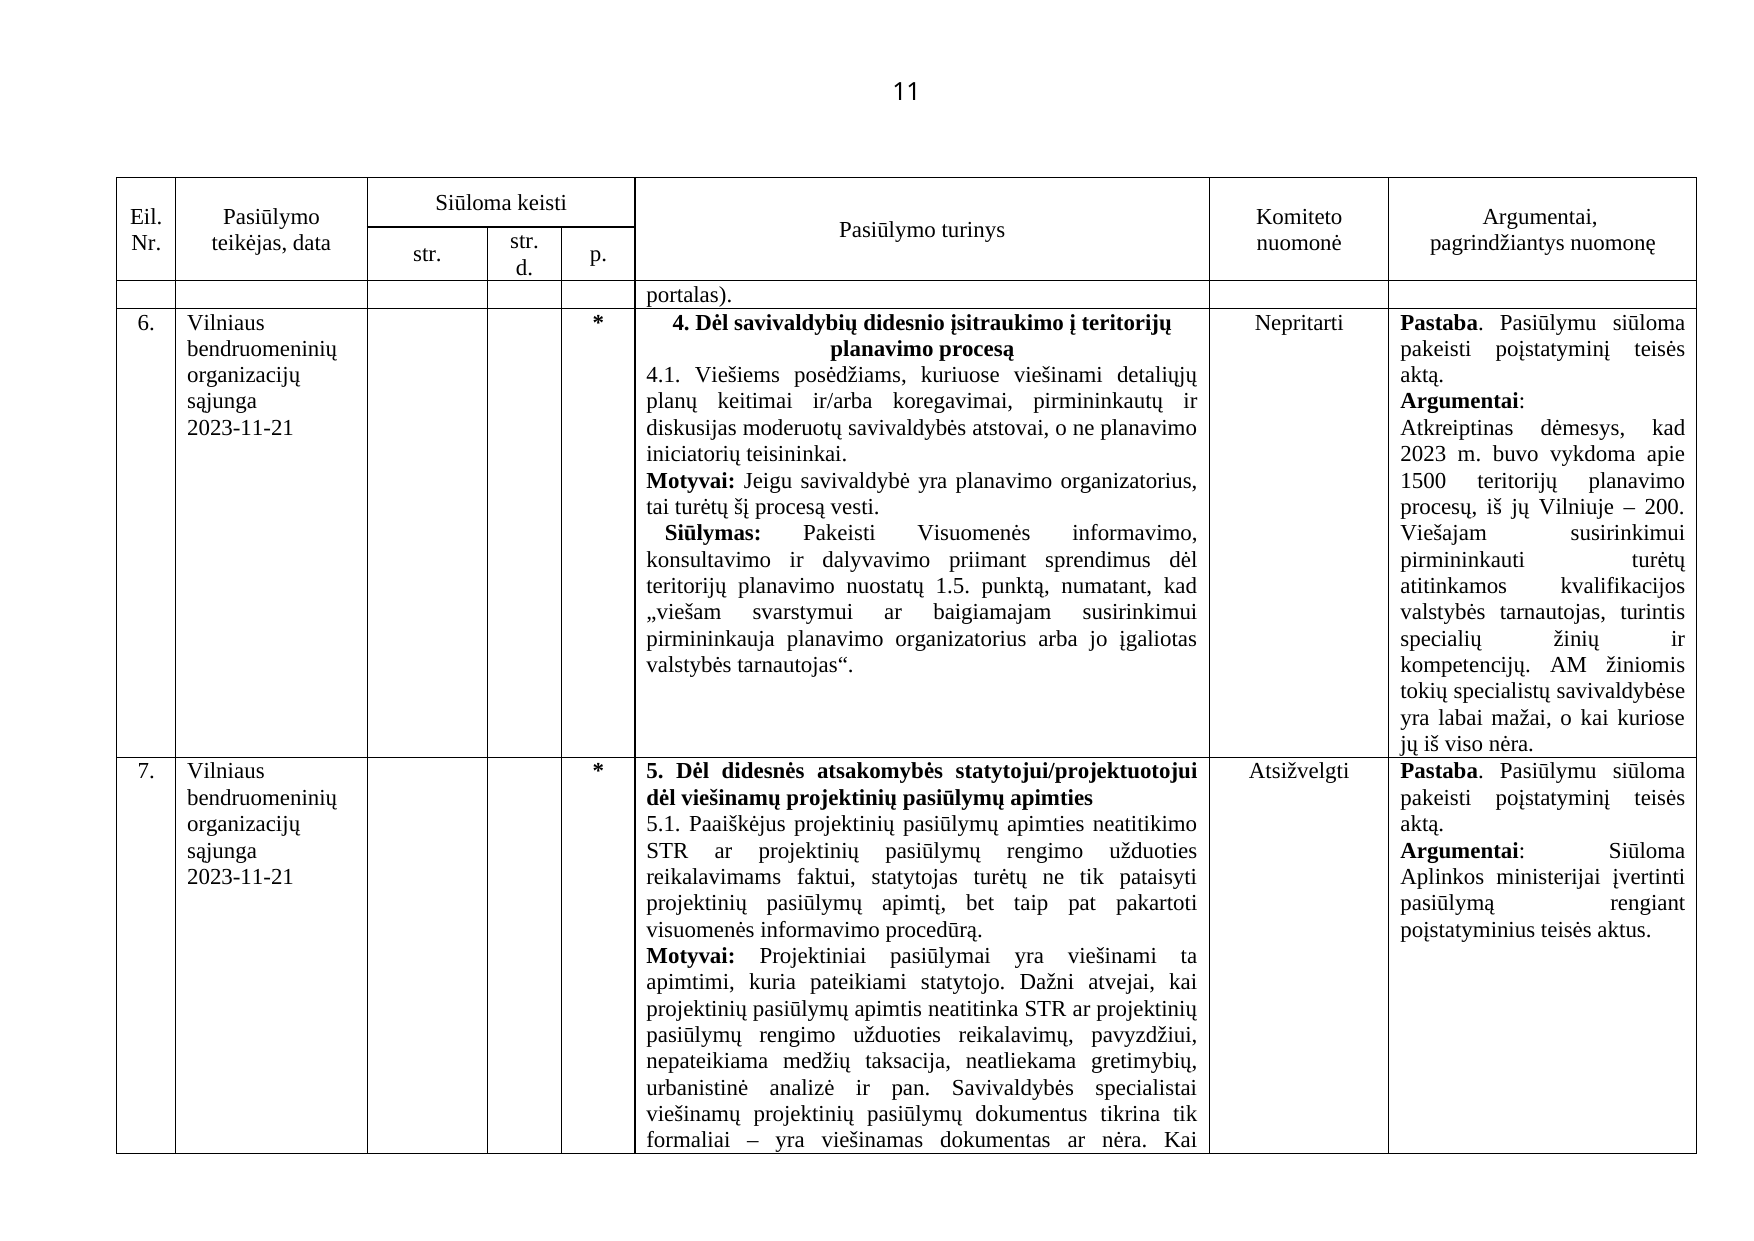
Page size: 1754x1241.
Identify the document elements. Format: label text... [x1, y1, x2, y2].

table_cell str. [368, 228, 487, 280]
table_cell [488, 309, 561, 757]
table_cell * [562, 758, 634, 1153]
table_cell [488, 758, 561, 1153]
table_cell Vilniaus bendruomeninių organizacijų sąjunga 2023-11-21 [176, 758, 367, 1153]
table_cell 7. [117, 758, 175, 1153]
table_cell [117, 281, 175, 307]
table_cell Pastaba. Pasiūlymu siūloma pakeisti poįstatyminį teisės aktą. Argumentai: Atkreiptinas dėmesys, kad 2023 m. buvo vykdoma apie 1500 teritorijų planavimo procesų, iš jų Vilniuje – 200. Viešajam susirinkimui pirmininkauti turėtų atitinkamos kvalifikacijos valstybės tarnautojas, turintis specialių žinių ir kompetencijų. AM žiniomis tokių specialistų savivaldybėse yra labai mažai, o kai kuriose jų iš viso nėra. [1389, 309, 1696, 757]
table_cell 4. Dėl savivaldybių didesnio įsitraukimo į teritorijų planavimo procesą 4.1. Viešiems posėdžiams, kuriuose viešinami detaliųjų planų keitimai ir/arba koregavimai, pirmininkautų ir diskusijas moderuotų savivaldybės atstovai, o ne planavimo iniciatorių teisininkai. Motyvai: Jeigu savivaldybė yra planavimo organizatorius, tai turėtų šį procesą vesti. Siūlymas: Pakeisti Visuomenės informavimo, konsultavimo ir dalyvavimo priimant sprendimus dėl teritorijų planavimo nuostatų 1.5. punktą, numatant, kad „viešam svarstymui ar baigiamajam susirinkimui pirmininkauja planavimo organizatorius arba jo įgaliotas valstybės tarnautojas“. [636, 309, 1209, 757]
table_cell [1210, 281, 1388, 307]
table_cell [368, 309, 487, 757]
table_cell [176, 281, 367, 307]
table_cell Vilniaus bendruomeninių organizacijų sąjunga 2023-11-21 [176, 309, 367, 757]
table_cell Pastaba. Pasiūlymu siūloma pakeisti poįstatyminį teisės aktą. Argumentai: Siūloma Aplinkos ministerijai įvertinti pasiūlymą rengiant poįstatyminius teisės aktus. [1389, 758, 1696, 1153]
table_header Pasiūlymo teikėjas, data [176, 178, 367, 280]
table_header Eil. Nr. [117, 178, 175, 280]
table_cell Atsižvelgti [1210, 758, 1388, 1153]
table_cell [368, 758, 487, 1153]
table_cell [562, 281, 634, 307]
table_header Pasiūlymo turinys [636, 178, 1209, 280]
table_cell Nepritarti [1210, 309, 1388, 757]
table_cell [488, 281, 561, 307]
table_header Komiteto nuomonė [1210, 178, 1388, 280]
table_cell portalas). [636, 281, 1209, 307]
table_cell * [562, 309, 634, 757]
table_cell 5. Dėl didesnės atsakomybės statytojui/projektuotojui dėl viešinamų projektinių pasiūlymų apimties 5.1. Paaiškėjus projektinių pasiūlymų apimties neatitikimo STR ar projektinių pasiūlymų rengimo užduoties reikalavimams faktui, statytojas turėtų ne tik pataisyti projektinių pasiūlymų apimtį, bet taip pat pakartoti visuomenės informavimo procedūrą. Motyvai: Projektiniai pasiūlymai yra viešinami ta apimtimi, kuria pateikiami statytojo. Dažni atvejai, kai projektinių pasiūlymų apimtis neatitinka STR ar projektinių pasiūlymų rengimo užduoties reikalavimų, pavyzdžiui, nepateikiama medžių taksacija, neatliekama gretimybių, urbanistinė analizė ir pan. Savivaldybės specialistai viešinamų projektinių pasiūlymų dokumentus tikrina tik formaliai – yra viešinamas dokumentas ar nėra. Kai [636, 758, 1209, 1153]
table_cell p. [562, 228, 634, 280]
table_header Siūloma keisti [368, 178, 634, 226]
table_header Argumentai, pagrindžiantys nuomonę [1389, 178, 1696, 280]
table_cell [1389, 281, 1696, 307]
table_cell [368, 281, 487, 307]
table_cell str. d. [488, 228, 561, 280]
table_cell 6. [117, 309, 175, 757]
